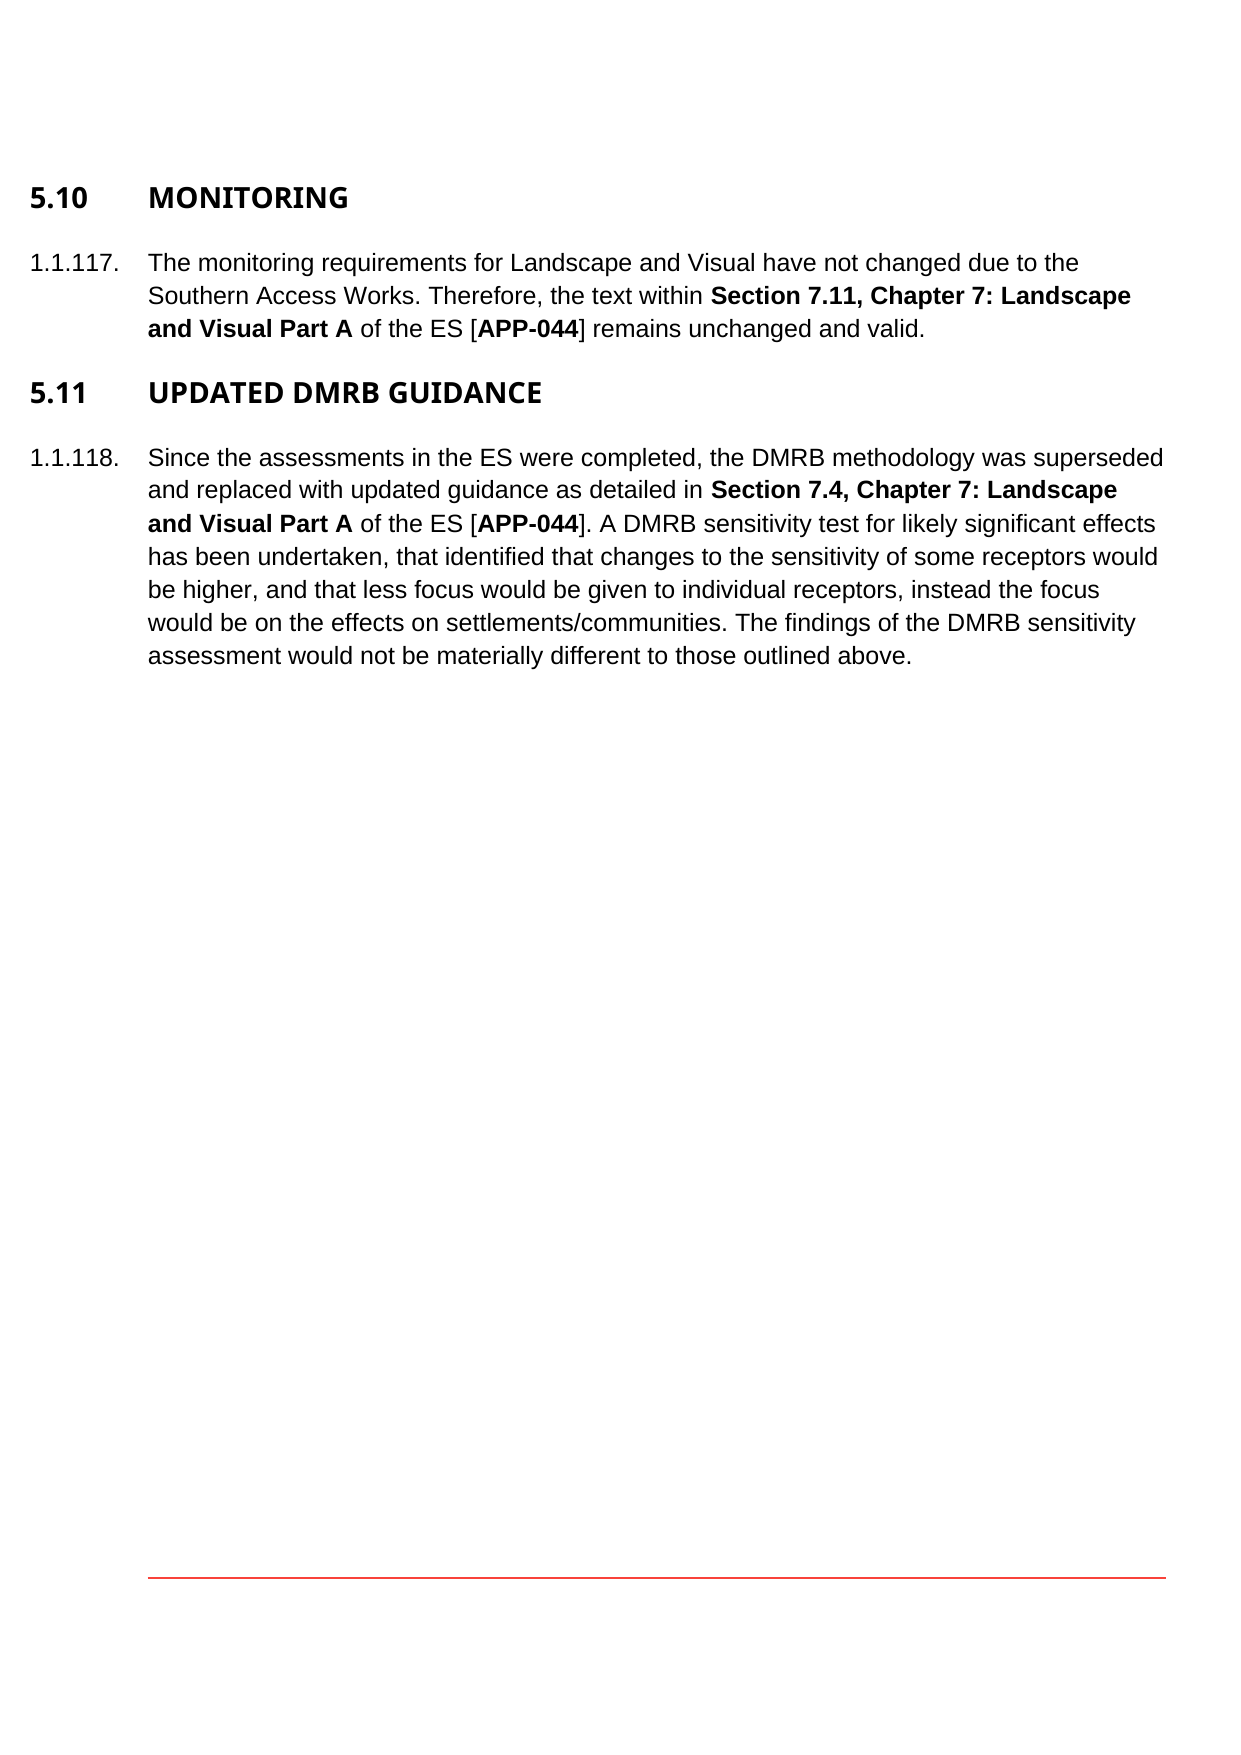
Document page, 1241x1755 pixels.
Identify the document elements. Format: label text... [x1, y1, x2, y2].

subtitle MONITORING [29, 177, 1166, 217]
list The monitoring requirements for Landscape and Visual have not changed due to the Southern Access Works. Therefore, the text within Section 7.11, Chapter 7: Landscape and Visual Part A of the ES [APP-044] remains unchanged and valid. [29, 248, 1166, 343]
list Since the assessments in the ES were completed, the DMRB methodology was superseded and replaced with updated guidance as detailed in Section 7.4, Chapter 7: Landscape and Visual Part A of the ES [APP-044]. A DMRB sensitivity test for likely significant effects has been undertaken, that identified that changes to the sensitivity of some receptors would be higher, and that less focus would be given to individual receptors, instead the focus would be on the effects on settlements/communities. The findings of the DMRB sensitivity assessment would not be materially different to those outlined above. [29, 442, 1166, 669]
subtitle Updated DMRB Guidance [29, 372, 1166, 412]
